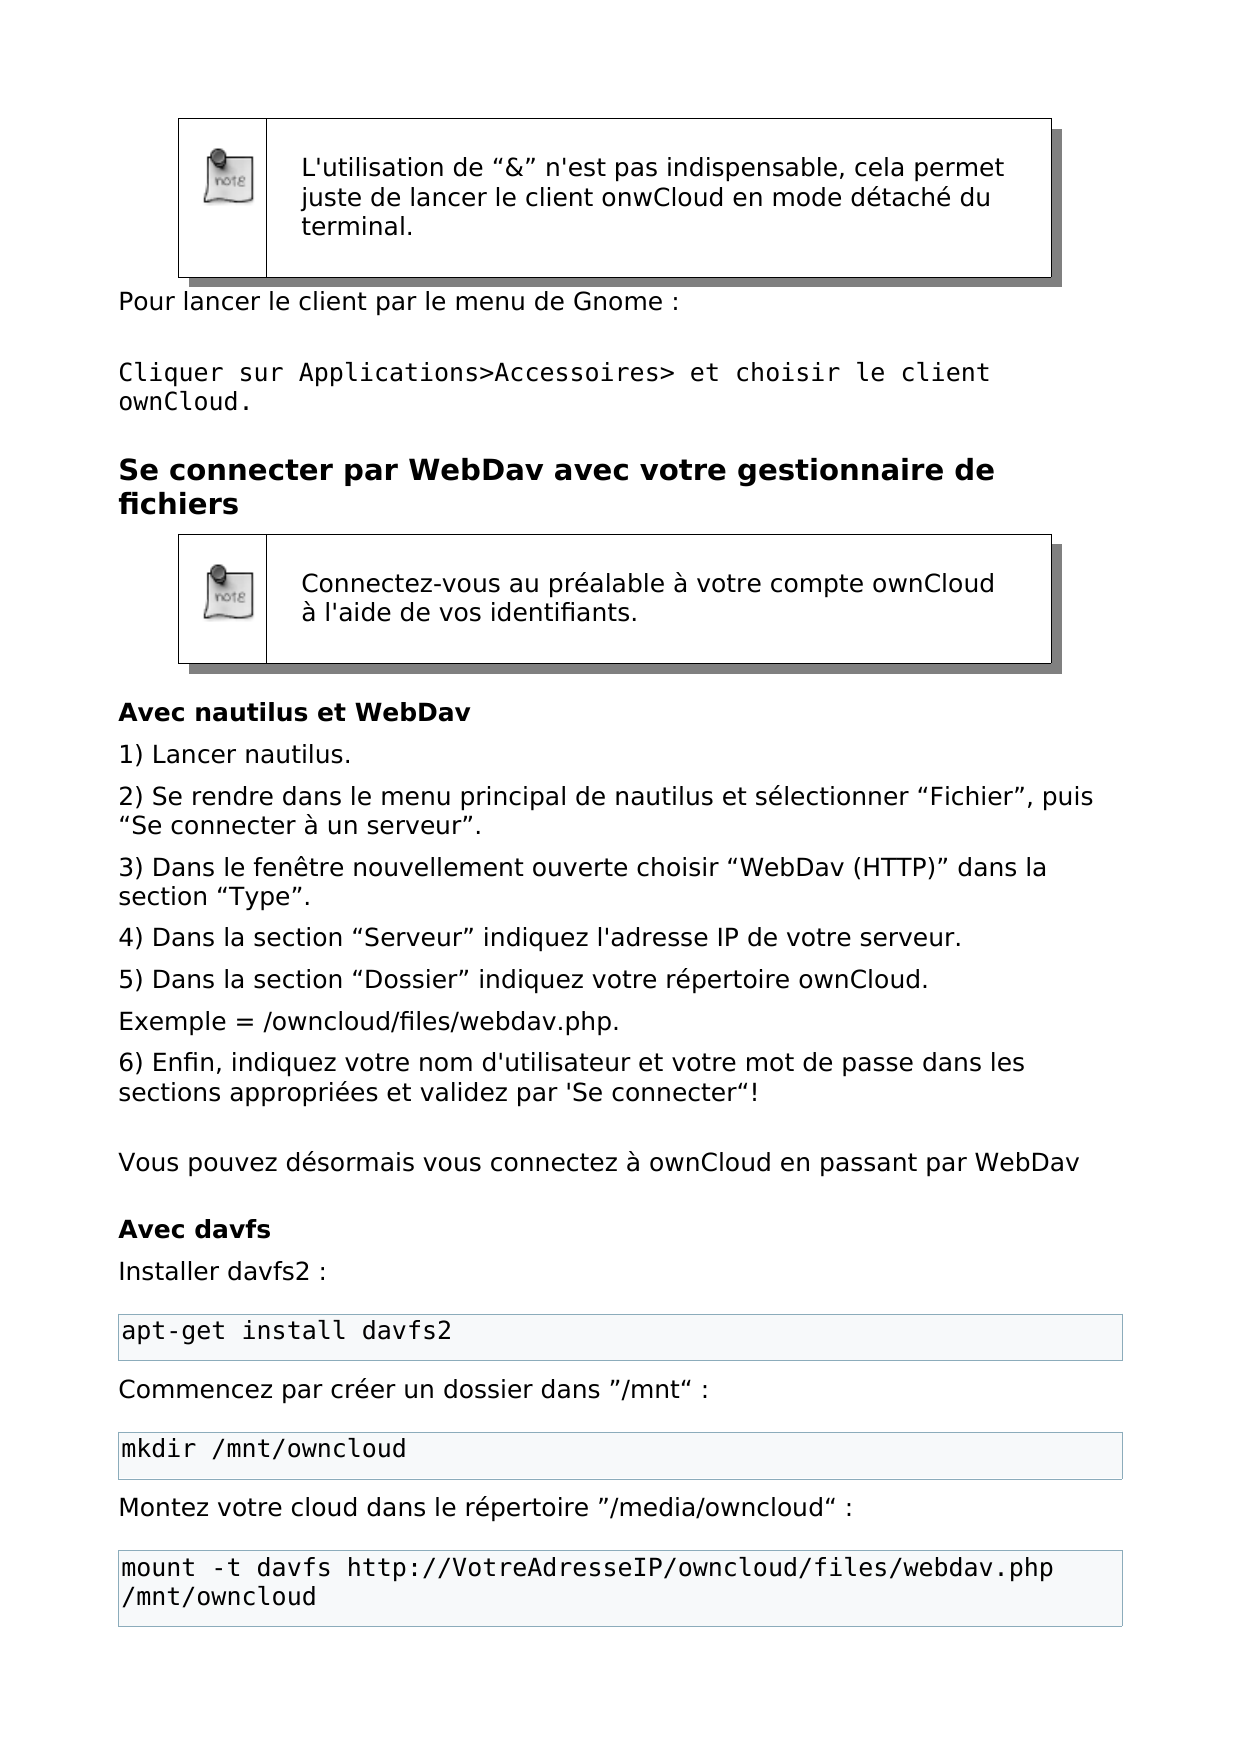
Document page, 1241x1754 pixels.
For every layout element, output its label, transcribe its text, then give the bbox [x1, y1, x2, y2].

table_header mount -t davfs http://VotreAdresseIP/owncloud/files/webdav.php /mnt/owncloud [119, 1551, 1122, 1626]
text Installer davfs2 : [118, 1257, 1122, 1286]
text Montez votre cloud dans le répertoire ”/media/owncloud“ : [118, 1493, 1122, 1523]
table_header [179, 535, 266, 663]
table_header mkdir /mnt/owncloud [119, 1433, 1122, 1478]
table_header L'utilisation de “&” n'est pas indispensable, cela permet juste de lancer le client onwCloud en mode détaché du terminal. [267, 119, 1051, 277]
subtitle Se connecter par WebDav avec votre gestionnaire de fichiers [118, 453, 1122, 521]
picture [190, 141, 266, 217]
subtitle Avec nautilus et WebDav [118, 699, 1122, 728]
text 4) Dans la section “Serveur” indiquez l'adresse IP de votre serveur. [118, 924, 1122, 953]
table_header Connectez-vous au préalable à votre compte ownCloud à l'aide de vos identifiants. [267, 535, 1051, 663]
text 6) Enfin, indiquez votre nom d'utilisateur et votre mot de passe dans les sections appropriées et validez par 'Se connecter“! [118, 1049, 1122, 1136]
text Pour lancer le client par le menu de Gnome : [118, 287, 1122, 346]
text Commencez par créer un dossier dans ”/mnt“ : [118, 1375, 1122, 1404]
text Exemple = /owncloud/files/webdav.php. [118, 1007, 1122, 1036]
table_header [179, 119, 266, 277]
table_header apt-get install davfs2 [119, 1315, 1122, 1360]
text Vous pouvez désormais vous connectez à ownCloud en passant par WebDav [118, 1149, 1122, 1178]
picture [190, 557, 266, 633]
subtitle Avec davfs [118, 1215, 1122, 1244]
text Cliquer sur Applications>Accessoires> et choisir le client ownCloud. [118, 358, 1122, 416]
text 2) Se rendre dans le menu principal de nautilus et sélectionner “Fichier”, puis “Se connecter à un serveur”. [118, 782, 1122, 840]
text 5) Dans la section “Dossier” indiquez votre répertoire ownCloud. [118, 965, 1122, 994]
text 1) Lancer nautilus. [118, 740, 1122, 769]
text 3) Dans le fenêtre nouvellement ouverte choisir “WebDav (HTTP)” dans la section “Type”. [118, 853, 1122, 911]
